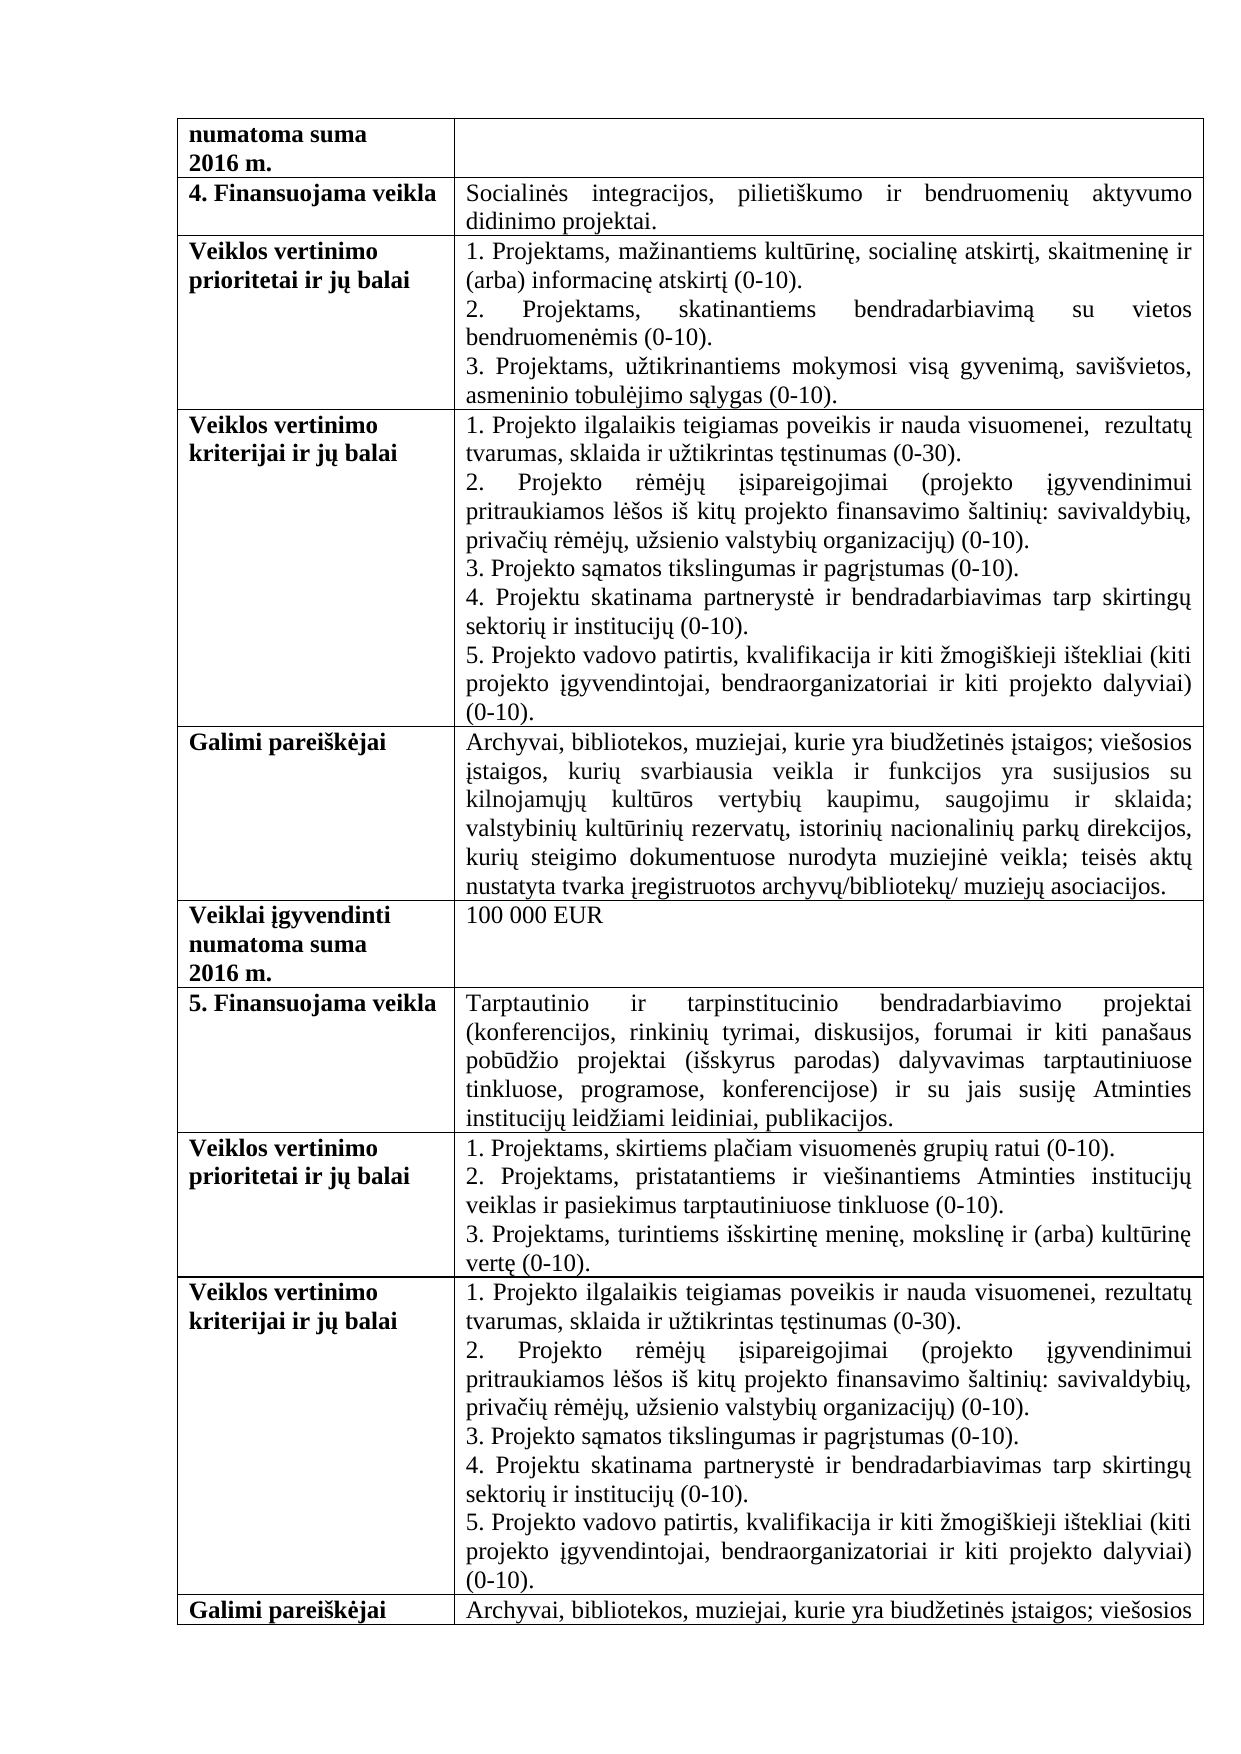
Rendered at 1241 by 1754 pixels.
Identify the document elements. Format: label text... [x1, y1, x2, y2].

table_cell 1. Projekto ilgalaikis teigiamas poveikis ir nauda visuomenei, rezultatų tvarumas, sklaida ir užtikrintas tęstinumas (0-30). 2. Projekto rėmėjų įsipareigojimai (projekto įgyvendinimui pritraukiamos lėšos iš kitų projekto finansavimo šaltinių: savivaldybių, privačių rėmėjų, užsienio valstybių organizacijų) (0-10). 3. Projekto sąmatos tikslingumas ir pagrįstumas (0-10). 4. Projektu skatinama partnerystė ir bendradarbiavimas tarp skirtingų sektorių ir institucijų (0-10). 5. Projekto vadovo patirtis, kvalifikacija ir kiti žmogiškieji ištekliai (kiti projekto įgyvendintojai, bendraorganizatoriai ir kiti projekto dalyviai) (0-10). [455, 410, 1203, 726]
table_cell 1. Projekto ilgalaikis teigiamas poveikis ir nauda visuomenei, rezultatų tvarumas, sklaida ir užtikrintas tęstinumas (0-30). 2. Projekto rėmėjų įsipareigojimai (projekto įgyvendinimui pritraukiamos lėšos iš kitų projekto finansavimo šaltinių: savivaldybių, privačių rėmėjų, užsienio valstybių organizacijų) (0-10). 3. Projekto sąmatos tikslingumas ir pagrįstumas (0-10). 4. Projektu skatinama partnerystė ir bendradarbiavimas tarp skirtingų sektorių ir institucijų (0-10). 5. Projekto vadovo patirtis, kvalifikacija ir kiti žmogiškieji ištekliai (kiti projekto įgyvendintojai, bendraorganizatoriai ir kiti projekto dalyviai) (0-10). [455, 1278, 1203, 1594]
table_cell 1. Projektams, skirtiems plačiam visuomenės grupių ratui (0-10). 2. Projektams, pristatantiems ir viešinantiems Atminties institucijų veiklas ir pasiekimus tarptautiniuose tinkluose (0-10). 3. Projektams, turintiems išskirtinę meninę, mokslinę ir (arba) kultūrinę vertę (0-10). [455, 1133, 1203, 1276]
table_cell Veiklos vertinimo prioritetai ir jų balai [178, 236, 454, 409]
table_cell Archyvai, bibliotekos, muziejai, kurie yra biudžetinės įstaigos; viešosios [455, 1595, 1203, 1623]
table_cell Veiklos vertinimo prioritetai ir jų balai [178, 1133, 454, 1276]
table_cell Veiklos vertinimo kriterijai ir jų balai [178, 410, 454, 726]
table_cell 4. Finansuojama veikla [178, 178, 454, 235]
table_cell 100 000 EUR [455, 901, 1203, 987]
table_cell Tarptautinio ir tarpinstitucinio bendradarbiavimo projektai (konferencijos, rinkinių tyrimai, diskusijos, forumai ir kiti panašaus pobūdžio projektai (išskyrus parodas) dalyvavimas tarptautiniuose tinkluose, programose, konferencijose) ir su jais susiję Atminties institucijų leidžiami leidiniai, publikacijos. [455, 988, 1203, 1132]
table_cell [455, 119, 1203, 177]
table_cell Veiklos vertinimo kriterijai ir jų balai [178, 1278, 454, 1594]
table_cell Archyvai, bibliotekos, muziejai, kurie yra biudžetinės įstaigos; viešosios įstaigos, kurių svarbiausia veikla ir funkcijos yra susijusios su kilnojamųjų kultūros vertybių kaupimu, saugojimu ir sklaida; valstybinių kultūrinių rezervatų, istorinių nacionalinių parkų direkcijos, kurių steigimo dokumentuose nurodyta muziejinė veikla; teisės aktų nustatyta tvarka įregistruotos archyvų/bibliotekų/ muziejų asociacijos. [455, 727, 1203, 899]
table_cell Socialinės integracijos, pilietiškumo ir bendruomenių aktyvumo didinimo projektai. [455, 178, 1203, 235]
table_cell 5. Finansuojama veikla [178, 988, 454, 1132]
table_cell Veiklai įgyvendinti numatoma suma 2016 m. [178, 901, 454, 987]
table_cell numatoma suma 2016 m. [178, 119, 454, 177]
table_cell 1. Projektams, mažinantiems kultūrinę, socialinę atskirtį, skaitmeninę ir (arba) informacinę atskirtį (0-10). 2. Projektams, skatinantiems bendradarbiavimą su vietos bendruomenėmis (0-10). 3. Projektams, užtikrinantiems mokymosi visą gyvenimą, savišvietos, asmeninio tobulėjimo sąlygas (0-10). [455, 236, 1203, 409]
table_cell Galimi pareiškėjai [178, 727, 454, 899]
table_cell Galimi pareiškėjai [178, 1595, 454, 1623]
